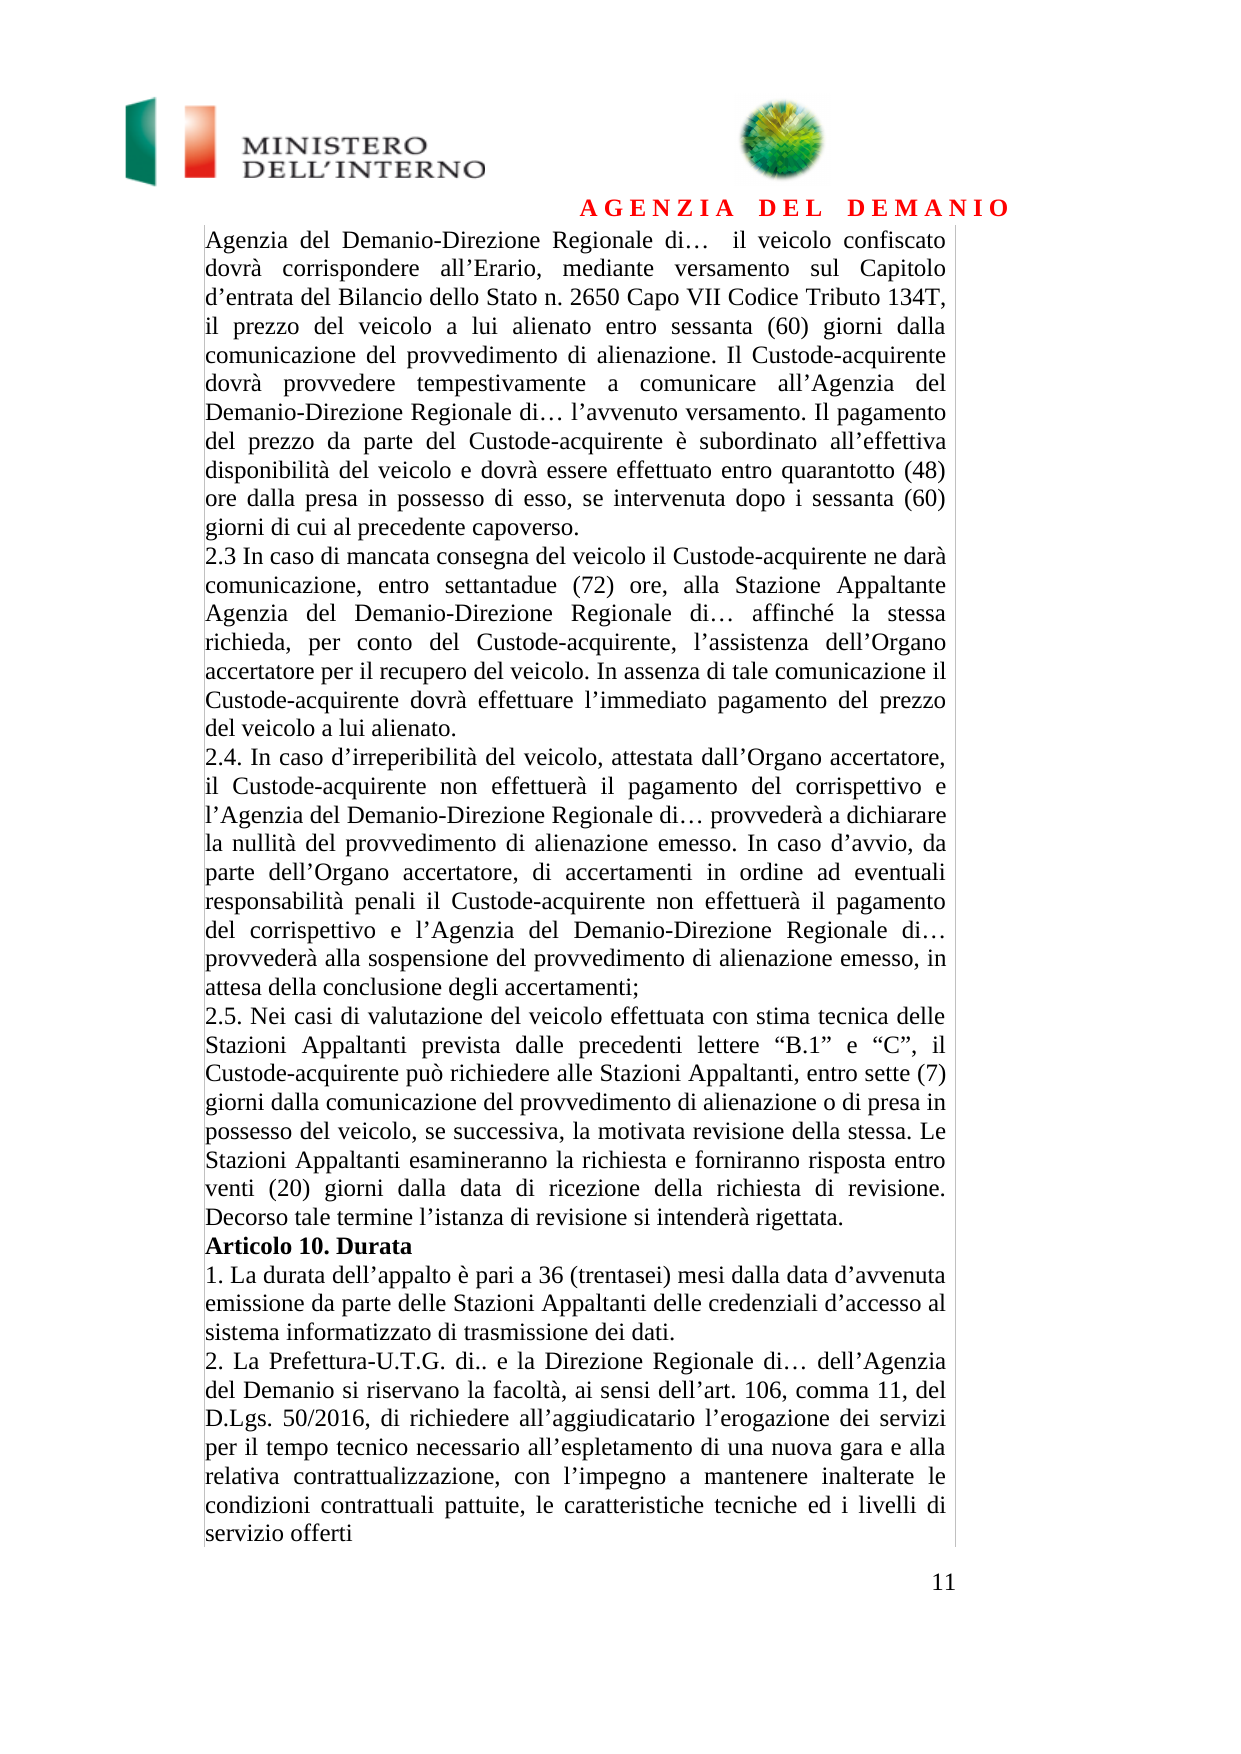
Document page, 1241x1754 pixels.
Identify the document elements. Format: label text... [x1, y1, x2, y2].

text Agenzia del Demanio-Direzione Regionale di… il veicolo confiscato dovrà corrispondere all’Erario, mediante versamento sul Capitolo d’entrata del Bilancio dello Stato n. 2650 Capo VII Codice Tributo 134T, il prezzo del veicolo a lui alienato entro sessanta (60) giorni dalla comunicazione del provvedimento di alienazione. Il Custode-acquirente dovrà provvedere tempestivamente a comunicare all’Agenzia del Demanio-Direzione Regionale di… l’avvenuto versamento. Il pagamento del prezzo da parte del Custode-acquirente è subordinato all’effettiva disponibilità del veicolo e dovrà essere effettuato entro quarantotto (48) ore dalla presa in possesso di esso, se intervenuta dopo i sessanta (60) giorni di cui al precedente capoverso. [205, 225, 955, 541]
text Articolo 10. Durata [205, 1231, 955, 1260]
text 2.3 In caso di mancata consegna del veicolo il Custode-acquirente ne darà comunicazione, entro settantadue (72) ore, alla Stazione Appaltante Agenzia del Demanio-Direzione Regionale di… affinché la stessa richieda, per conto del Custode-acquirente, l’assistenza dell’Organo accertatore per il recupero del veicolo. In assenza di tale comunicazione il Custode-acquirente dovrà effettuare l’immediato pagamento del prezzo del veicolo a lui alienato. [205, 541, 955, 742]
text 2.5. Nei casi di valutazione del veicolo effettuata con stima tecnica delle Stazioni Appaltanti prevista dalle precedenti lettere “B.1” e “C”, il Custode-acquirente può richiedere alle Stazioni Appaltanti, entro sette (7) giorni dalla comunicazione del provvedimento di alienazione o di presa in possesso del veicolo, se successiva, la motivata revisione della stessa. Le Stazioni Appaltanti esamineranno la richiesta e forniranno risposta entro venti (20) giorni dalla data di ricezione della richiesta di revisione. Decorso tale termine l’istanza di revisione si intenderà rigettata. [205, 1001, 955, 1231]
text 1. La durata dell’appalto è pari a 36 (trentasei) mesi dalla data d’avvenuta emissione da parte delle Stazioni Appaltanti delle credenziali d’accesso al sistema informatizzato di trasmissione dei dati. [205, 1260, 955, 1346]
text 2.4. In caso d’irreperibilità del veicolo, attestata dall’Organo accertatore, il Custode-acquirente non effettuerà il pagamento del corrispettivo e l’Agenzia del Demanio-Direzione Regionale di… provvederà a dichiarare la nullità del provvedimento di alienazione emesso. In caso d’avvio, da parte dell’Organo accertatore, di accertamenti in ordine ad eventuali responsabilità penali il Custode-acquirente non effettuerà il pagamento del corrispettivo e l’Agenzia del Demanio-Direzione Regionale di… provvederà alla sospensione del provvedimento di alienazione emesso, in attesa della conclusione degli accertamenti; [205, 742, 955, 1001]
text 2. La Prefettura-U.T.G. di.. e la Direzione Regionale di… dell’Agenzia del Demanio si riservano la facoltà, ai sensi dell’art. 106, comma 11, del D.Lgs. 50/2016, di richiedere all’aggiudicatario l’erogazione dei servizi per il tempo tecnico necessario all’espletamento di una nuova gara e alla relativa contrattualizzazione, con l’impegno a mantenere inalterate le condizioni contrattuali pattuite, le caratteristiche tecniche ed i livelli di servizio offerti [205, 1346, 955, 1547]
